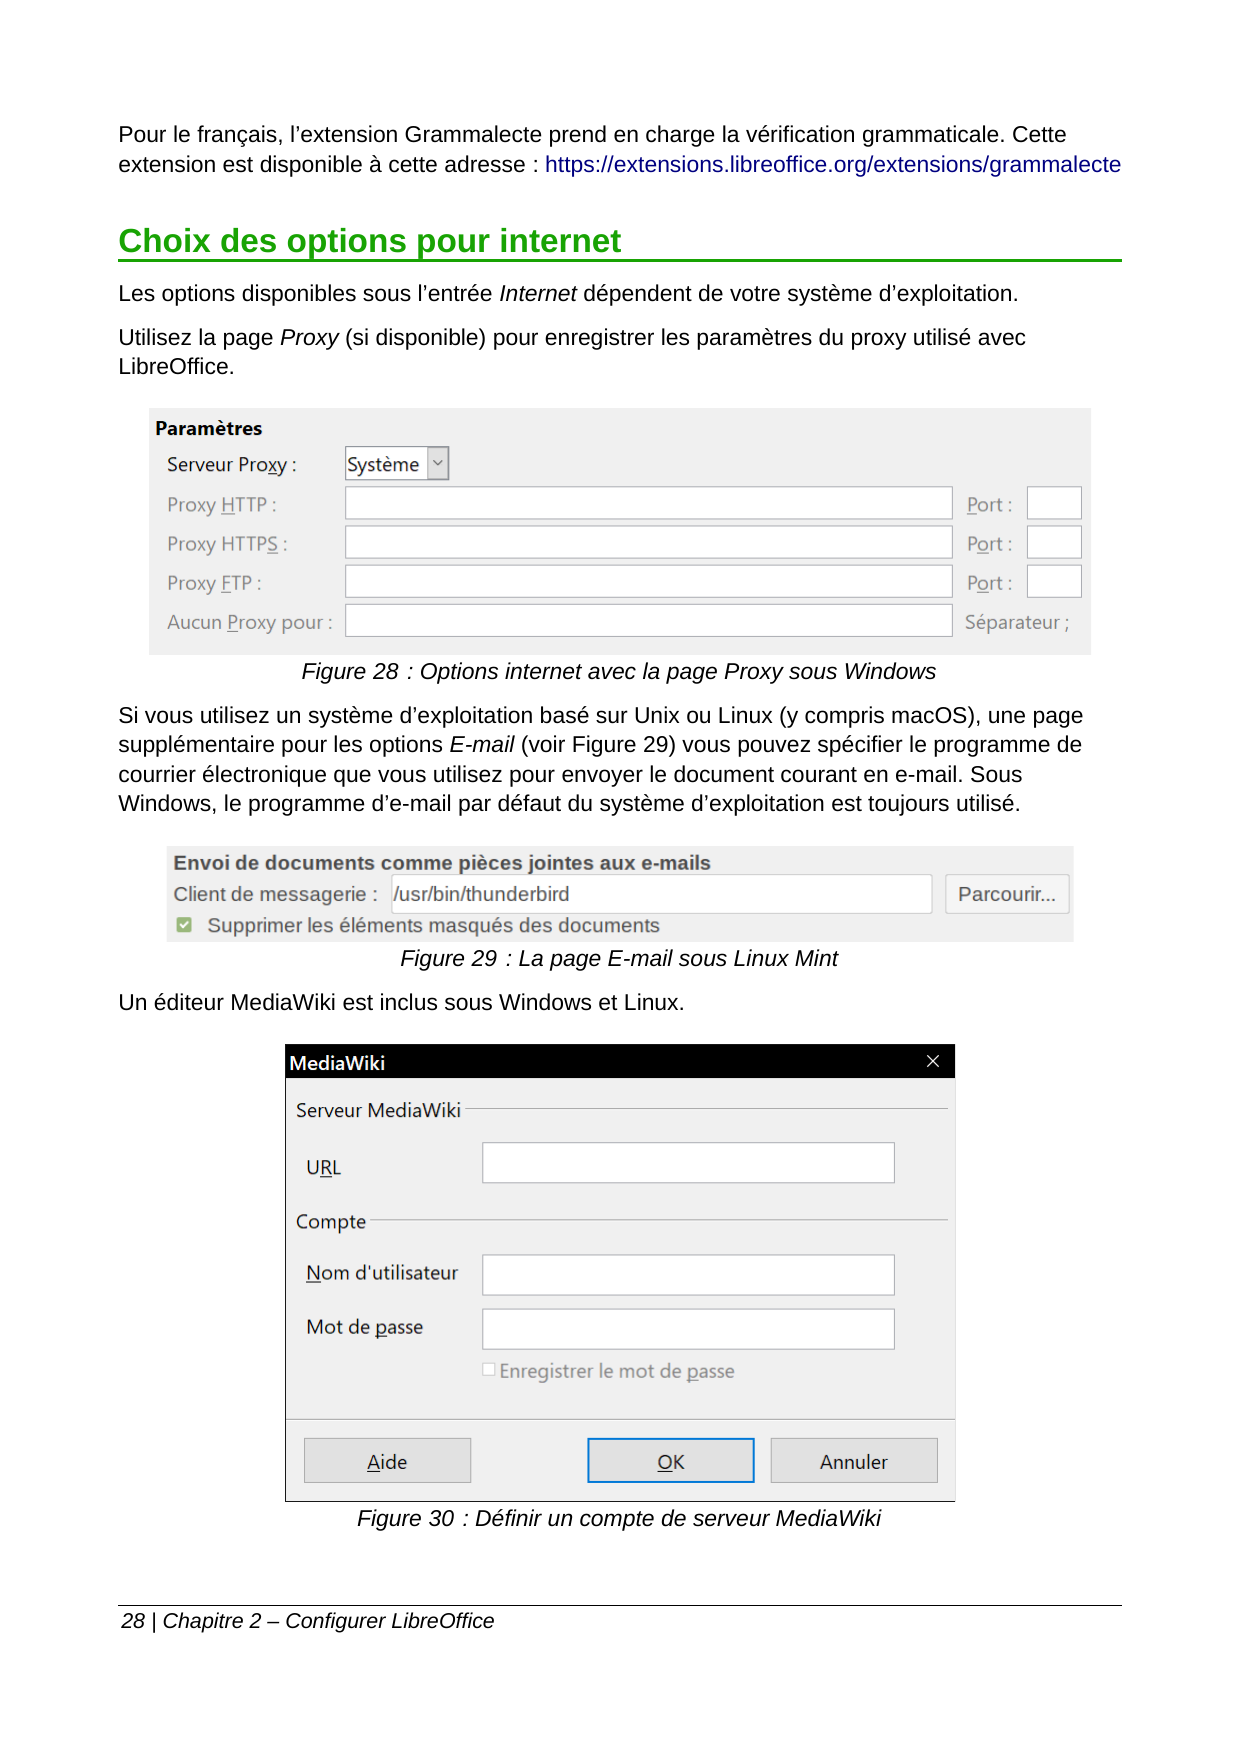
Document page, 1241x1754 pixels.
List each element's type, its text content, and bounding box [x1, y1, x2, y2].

text Pour le français, l’extension Grammalecte prend en charge la vérification grammaticale. Cette extension est disponible à cette adresse : https://extensions.libreoffice.org/extensions/grammalecte [118, 118, 1122, 177]
subtitle Choix des options pour internet [118, 221, 1122, 259]
text Si vous utilisez un système d’exploitation basé sur Unix ou Linux (y compris macOS), une page supplémentaire pour les options E-mail (voir Figure 29) vous pouvez spécifier le programme de courrier électronique que vous utilisez pour envoyer le document courant en e-mail. Sous Windows, le programme d’e-mail par défaut du système d’exploitation est toujours utilisé. [118, 699, 1122, 817]
text Utilisez la page Proxy (si disponible) pour enregistrer les paramètres du proxy utilisé avec LibreOffice. [118, 321, 1122, 379]
picture [285, 1044, 956, 1502]
picture [166, 846, 1074, 942]
text Figure 30 : Définir un compte de serveur MediaWiki [118, 1502, 1122, 1531]
text Figure 29 : La page E-mail sous Linux Mint [118, 942, 1122, 971]
text Figure 28 : Options internet avec la page Proxy sous Windows [118, 654, 1122, 684]
text Les options disponibles sous l’entrée Internet dépendent de votre système d’exploitation. [118, 276, 1122, 306]
picture [149, 408, 1092, 655]
text Un éditeur MediaWiki est inclus sous Windows et Linux. [118, 986, 1122, 1015]
